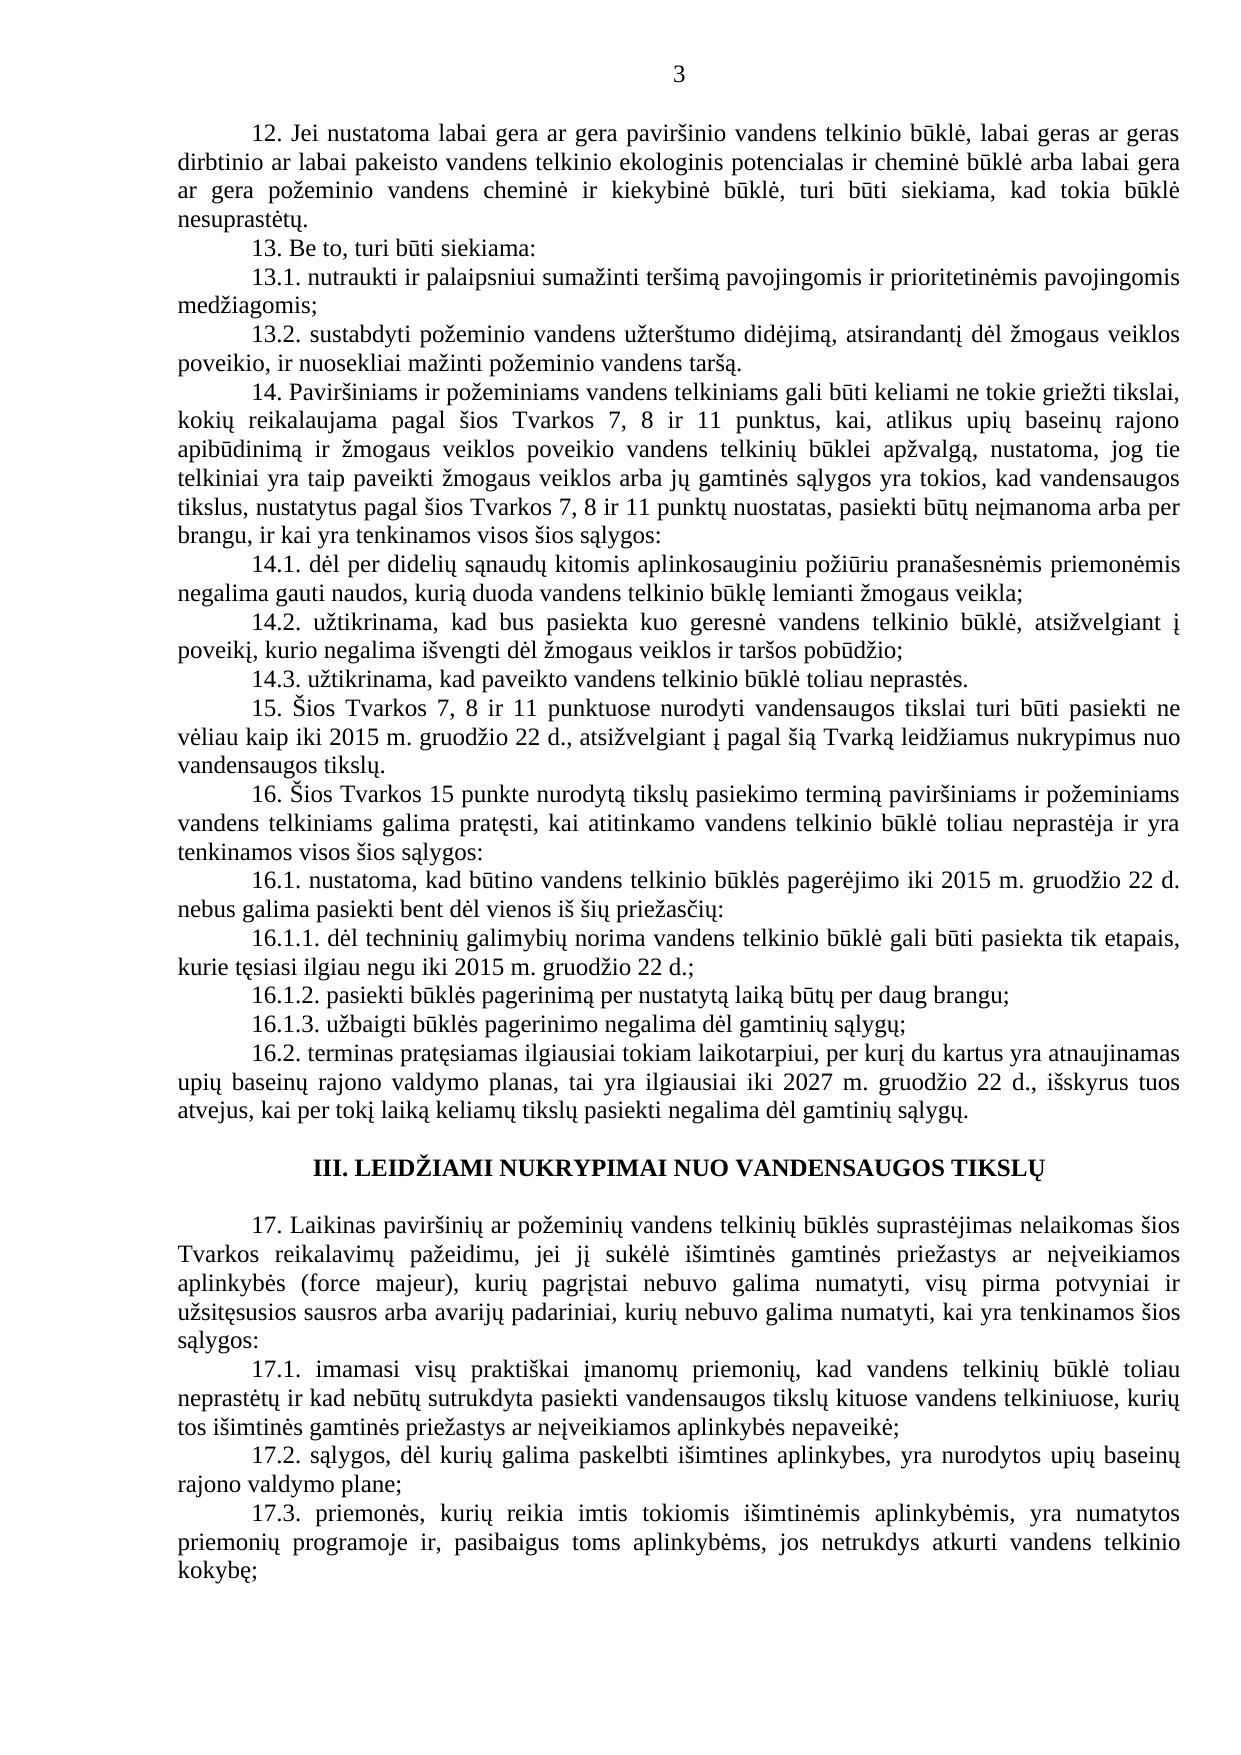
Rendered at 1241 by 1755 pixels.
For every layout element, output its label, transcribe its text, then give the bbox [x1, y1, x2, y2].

text 16.2. terminas pratęsiamas ilgiausiai tokiam laikotarpiui, per kurį du kartus yra atnaujinamas upių baseinų rajono valdymo planas, tai yra ilgiausiai iki 2027 m. gruodžio 22 d., išskyrus tuos atvejus, kai per tokį laiką keliamų tikslų pasiekti negalima dėl gamtinių sąlygų. [177, 1038, 1181, 1124]
text 14.3. užtikrinama, kad paveikto vandens telkinio būklė toliau neprastės. [177, 664, 1181, 693]
text 14.2. užtikrinama, kad bus pasiekta kuo geresnė vandens telkinio būklė, atsižvelgiant į poveikį, kurio negalima išvengti dėl žmogaus veiklos ir taršos pobūdžio; [177, 607, 1181, 664]
text 16.1.1. dėl techninių galimybių norima vandens telkinio būklė gali būti pasiekta tik etapais, kurie tęsiasi ilgiau negu iki 2015 m. gruodžio 22 d.; [177, 923, 1181, 981]
text 12. Jei nustatoma labai gera ar gera paviršinio vandens telkinio būklė, labai geras ar geras dirbtinio ar labai pakeisto vandens telkinio ekologinis potencialas ir cheminė būklė arba labai gera ar gera požeminio vandens cheminė ir kiekybinė būklė, turi būti siekiama, kad tokia būklė nesuprastėtų. [177, 118, 1181, 233]
text 17.2. sąlygos, dėl kurių galima paskelbti išimtines aplinkybes, yra nurodytos upių baseinų rajono valdymo plane; [177, 1441, 1181, 1498]
text 16.1.2. pasiekti būklės pagerinimą per nustatytą laiką būtų per daug brangu; [177, 981, 1181, 1009]
text 16.1. nustatoma, kad būtino vandens telkinio būklės pagerėjimo iki 2015 m. gruodžio 22 d. nebus galima pasiekti bent dėl vienos iš šių priežasčių: [177, 866, 1181, 923]
text 17.1. imamasi visų praktiškai įmanomų priemonių, kad vandens telkinių būklė toliau neprastėtų ir kad nebūtų sutrukdyta pasiekti vandensaugos tikslų kituose vandens telkiniuose, kurių tos išimtinės gamtinės priežastys ar neįveikiamos aplinkybės nepaveikė; [177, 1354, 1181, 1441]
text 17. Laikinas paviršinių ar požeminių vandens telkinių būklės suprastėjimas nelaikomas šios Tvarkos reikalavimų pažeidimu, jei jį sukėlė išimtinės gamtinės priežastys ar neįveikiamos aplinkybės (force majeur), kurių pagrįstai nebuvo galima numatyti, visų pirma potvyniai ir užsitęsusios sausros arba avarijų padariniai, kurių nebuvo galima numatyti, kai yra tenkinamos šios sąlygos: [177, 1211, 1181, 1354]
text 17.3. priemonės, kurių reikia imtis tokiomis išimtinėmis aplinkybėmis, yra numatytos priemonių programoje ir, pasibaigus toms aplinkybėms, jos netrukdys atkurti vandens telkinio kokybę; [177, 1498, 1181, 1584]
text 13. Be to, turi būti siekiama: [177, 233, 1181, 262]
text 14.1. dėl per didelių sąnaudų kitomis aplinkosauginiu požiūriu pranašesnėmis priemonėmis negalima gauti naudos, kurią duoda vandens telkinio būklę lemianti žmogaus veikla; [177, 549, 1181, 607]
text 16. Šios Tvarkos 15 punkte nurodytą tikslų pasiekimo terminą paviršiniams ir požeminiams vandens telkiniams galima pratęsti, kai atitinkamo vandens telkinio būklė toliau neprastėja ir yra tenkinamos visos šios sąlygos: [177, 779, 1181, 866]
text III. LEIDŽIAMI NUKRYPIMAI NUO VANDENSAUGOS TIKSLŲ [177, 1153, 1181, 1182]
text 13.1. nutraukti ir palaipsniui sumažinti teršimą pavojingomis ir prioritetinėmis pavojingomis medžiagomis; [177, 262, 1181, 319]
text 14. Paviršiniams ir požeminiams vandens telkiniams gali būti keliami ne tokie griežti tikslai, kokių reikalaujama pagal šios Tvarkos 7, 8 ir 11 punktus, kai, atlikus upių baseinų rajono apibūdinimą ir žmogaus veiklos poveikio vandens telkinių būklei apžvalgą, nustatoma, jog tie telkiniai yra taip paveikti žmogaus veiklos arba jų gamtinės sąlygos yra tokios, kad vandensaugos tikslus, nustatytus pagal šios Tvarkos 7, 8 ir 11 punktų nuostatas, pasiekti būtų neįmanoma arba per brangu, ir kai yra tenkinamos visos šios sąlygos: [177, 377, 1181, 549]
text 16.1.3. užbaigti būklės pagerinimo negalima dėl gamtinių sąlygų; [177, 1009, 1181, 1038]
text 15. Šios Tvarkos 7, 8 ir 11 punktuose nurodyti vandensaugos tikslai turi būti pasiekti ne vėliau kaip iki 2015 m. gruodžio 22 d., atsižvelgiant į pagal šią Tvarką leidžiamus nukrypimus nuo vandensaugos tikslų. [177, 693, 1181, 779]
text 13.2. sustabdyti požeminio vandens užterštumo didėjimą, atsirandantį dėl žmogaus veiklos poveikio, ir nuosekliai mažinti požeminio vandens taršą. [177, 319, 1181, 377]
